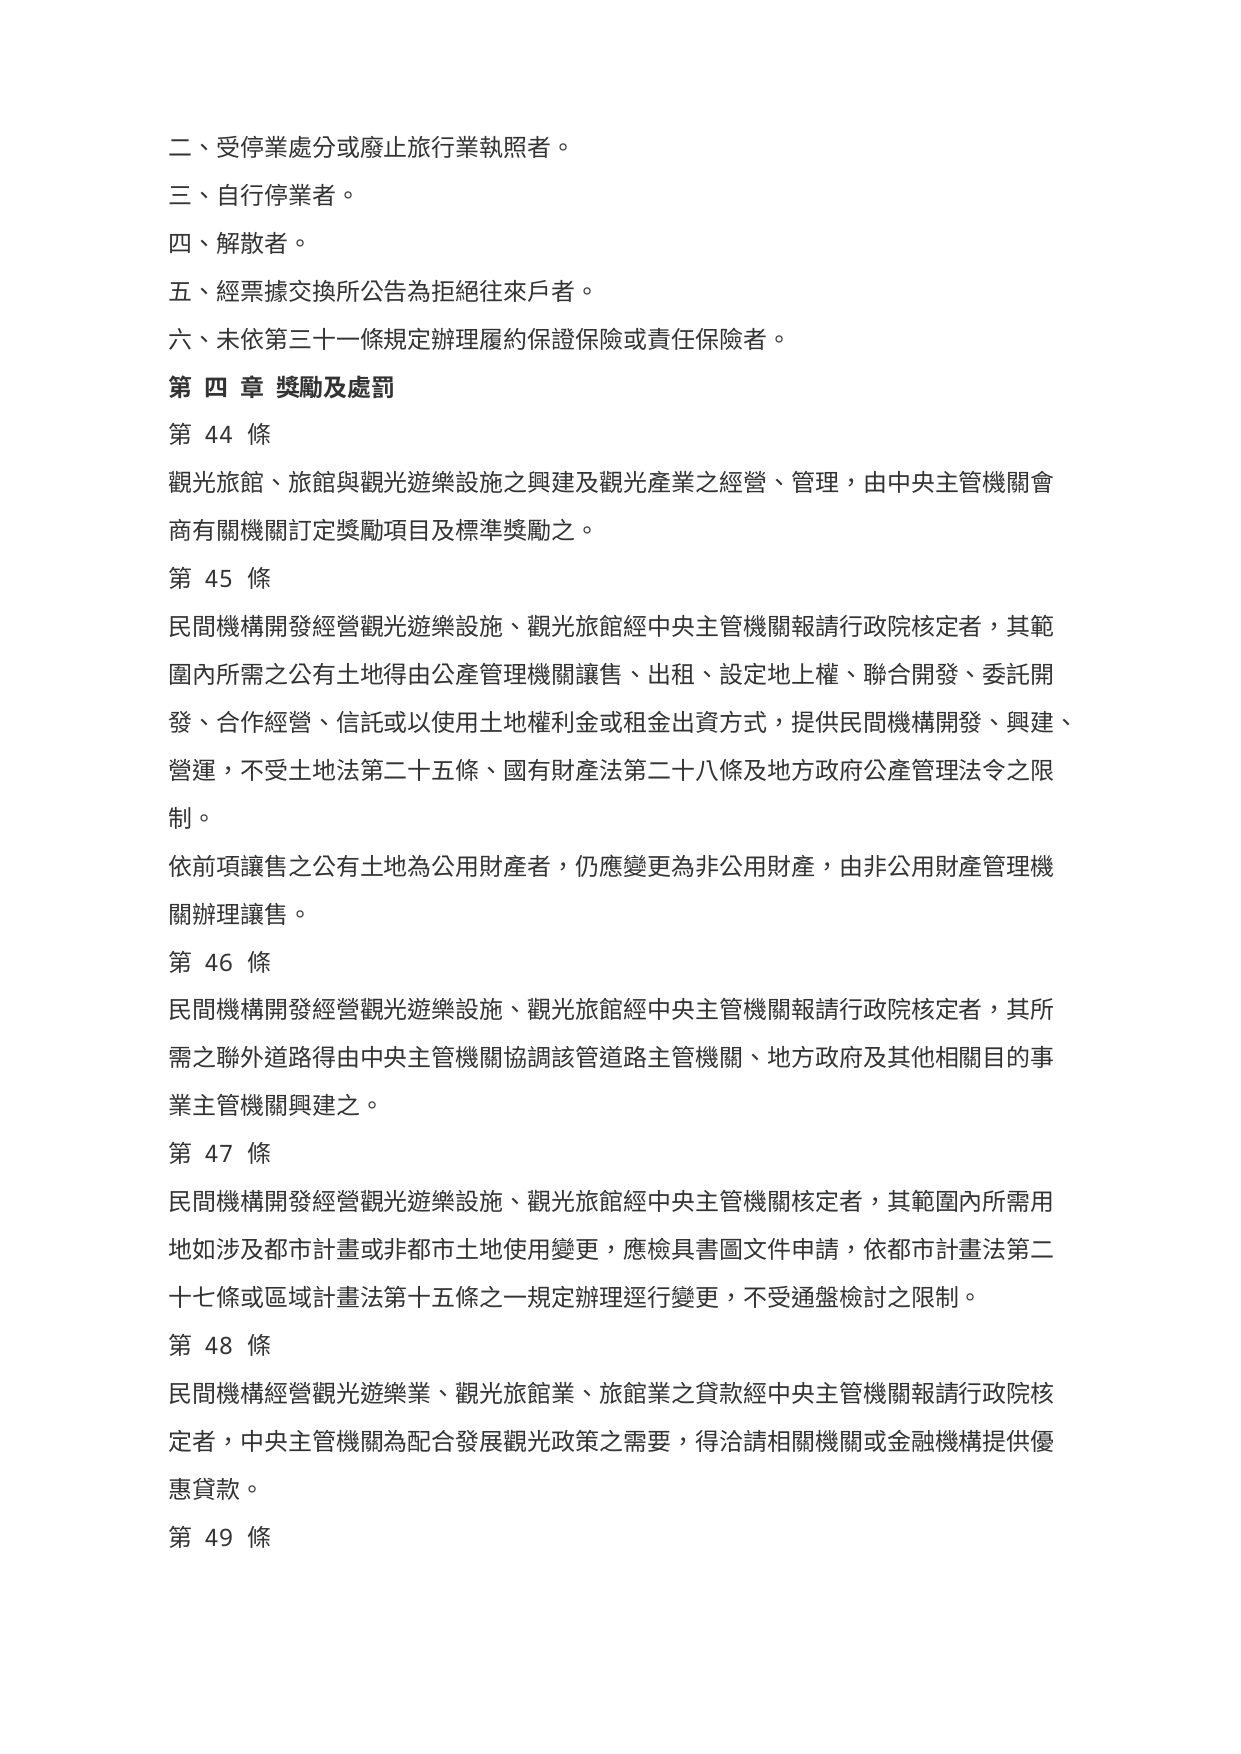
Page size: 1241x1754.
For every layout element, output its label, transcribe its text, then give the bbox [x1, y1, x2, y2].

text 第 45 條 [168, 549, 1069, 597]
text 二、受停業處分或廢止旅行業執照者。 三、自行停業者。 四、解散者。 五、經票據交換所公告為拒絕往來戶者。 六、未依第三十一條規定辦理履約保證保險或責任保險者。 [168, 118, 1069, 358]
text 民間機構開發經營觀光遊樂設施、觀光旅館經中央主管機關核定者，其範圍內所需用地如涉及都市計畫或非都市土地使用變更，應檢具書圖文件申請，依都市計畫法第二十七條或區域計畫法第十五條之一規定辦理逕行變更，不受通盤檢討之限制。 [168, 1172, 1069, 1316]
text 民間機構開發經營觀光遊樂設施、觀光旅館經中央主管機關報請行政院核定者，其所需之聯外道路得由中央主管機關協調該管道路主管機關、地方政府及其他相關目的事業主管機關興建之。 [168, 981, 1069, 1124]
text 第 47 條 [168, 1124, 1069, 1172]
text 第 48 條 [168, 1316, 1069, 1364]
text 民間機構經營觀光遊樂業、觀光旅館業、旅館業之貸款經中央主管機關報請行政院核定者，中央主管機關為配合發展觀光政策之需要，得洽請相關機關或金融機構提供優惠貸款。 [168, 1364, 1069, 1508]
text 觀光旅館、旅館與觀光遊樂設施之興建及觀光產業之經營、管理，由中央主管機關會商有關機關訂定獎勵項目及標準獎勵之。 [168, 453, 1069, 549]
text 第 46 條 [168, 933, 1069, 981]
text 第 四 章 獎勵及處罰 [168, 358, 1069, 406]
text 民間機構開發經營觀光遊樂設施、觀光旅館經中央主管機關報請行政院核定者，其範圍內所需之公有土地得由公產管理機關讓售、出租、設定地上權、聯合開發、委託開發、合作經營、信託或以使用土地權利金或租金出資方式，提供民間機構開發、興建、營運，不受土地法第二十五條、國有財產法第二十八條及地方政府公產管理法令之限制。 依前項讓售之公有土地為公用財產者，仍應變更為非公用財產，由非公用財產管理機關辦理讓售。 [168, 597, 1069, 933]
text 第 44 條 [168, 406, 1069, 453]
text 第 49 條 [168, 1508, 1069, 1556]
